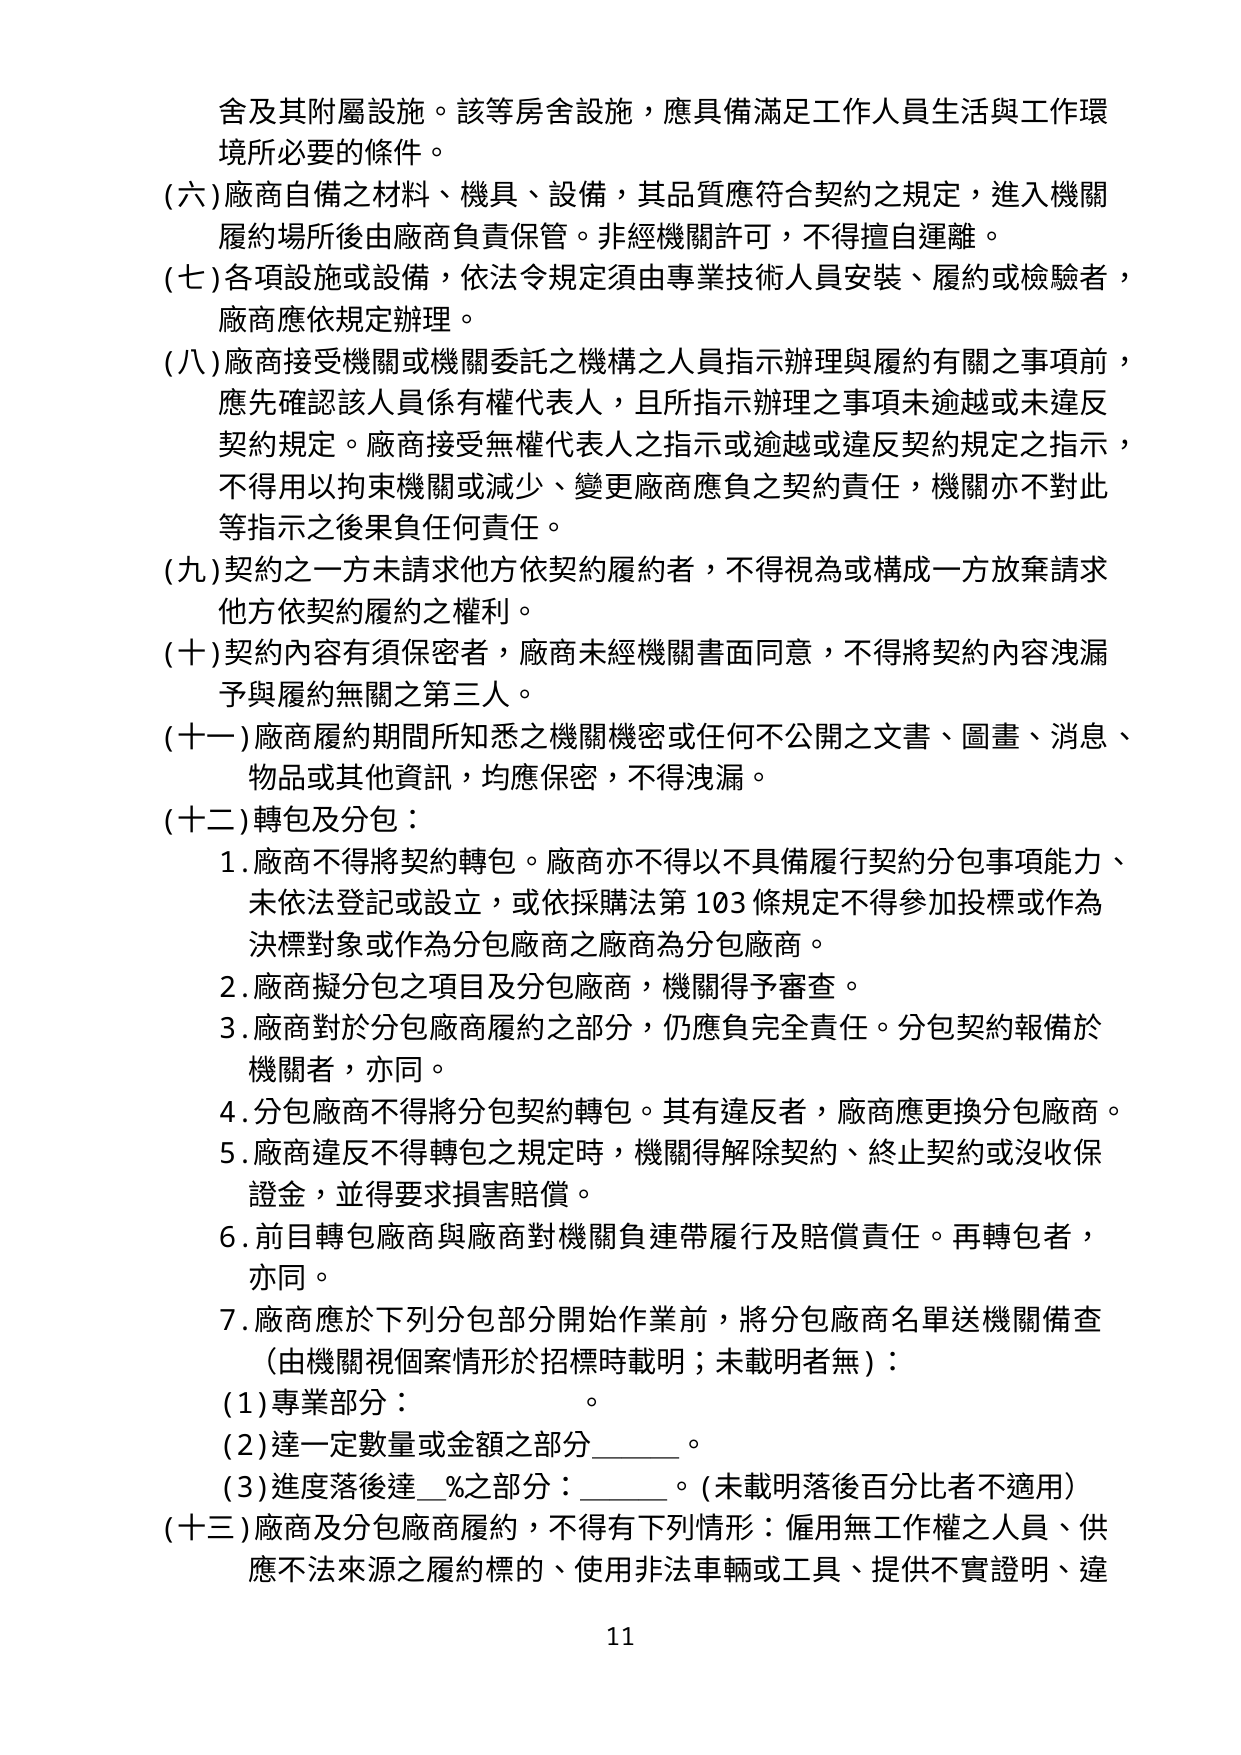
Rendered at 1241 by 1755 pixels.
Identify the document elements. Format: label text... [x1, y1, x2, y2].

text (1)專業部分： 。 [218, 1380, 1104, 1422]
text (十二)轉包及分包： [159, 797, 1110, 839]
text 5.廠商違反不得轉包之規定時，機關得解除契約、終止契約或沒收保證金，並得要求損害賠償。 [218, 1130, 1104, 1214]
text 1.廠商不得將契約轉包。廠商亦不得以不具備履行契約分包事項能力、未依法登記或設立，或依採購法第103條規定不得參加投標或作為決標對象或作為分包廠商之廠商為分包廠商。 [218, 839, 1104, 964]
text (十)契約內容有須保密者，廠商未經機關書面同意，不得將契約內容洩漏予與履約無關之第三人。 [159, 630, 1110, 714]
text (九)契約之一方未請求他方依契約履約者，不得視為或構成一方放棄請求他方依契約履約之權利。 [159, 547, 1110, 630]
text (十一)廠商履約期間所知悉之機關機密或任何不公開之文書、圖畫、消息、物品或其他資訊，均應保密，不得洩漏。 [159, 714, 1110, 797]
text 4.分包廠商不得將分包契約轉包。其有違反者，廠商應更換分包廠商。 [218, 1089, 1104, 1130]
text (八)廠商接受機關或機關委託之機構之人員指示辦理與履約有關之事項前，應先確認該人員係有權代表人，且所指示辦理之事項未逾越或未違反契約規定。廠商接受無權代表人之指示或逾越或違反契約規定之指示，不得用以拘束機關或減少、變更廠商應負之契約責任，機關亦不對此等指示之後果負任何責任。 [159, 339, 1110, 547]
text (2)達一定數量或金額之部分＿＿＿。 [218, 1422, 1104, 1464]
text (3)進度落後達＿%之部分：＿＿＿。(未載明落後百分比者不適用） [218, 1464, 1104, 1505]
text (十三)廠商及分包廠商履約，不得有下列情形：僱用無工作權之人員、供應不法來源之履約標的、使用非法車輛或工具、提供不實證明、違 [159, 1505, 1110, 1589]
text 2.廠商擬分包之項目及分包廠商，機關得予審查。 [218, 964, 1104, 1005]
text 舍及其附屬設施。該等房舍設施，應具備滿足工作人員生活與工作環境所必要的條件。 [159, 89, 1110, 172]
text (六)廠商自備之材料、機具、設備，其品質應符合契約之規定，進入機關履約場所後由廠商負責保管。非經機關許可，不得擅自運離。 [159, 172, 1110, 255]
text 6.前目轉包廠商與廠商對機關負連帶履行及賠償責任。再轉包者，亦同。 [218, 1214, 1104, 1297]
text (七)各項設施或設備，依法令規定須由專業技術人員安裝、履約或檢驗者，廠商應依規定辦理。 [159, 255, 1110, 339]
text 3.廠商對於分包廠商履約之部分，仍應負完全責任。分包契約報備於機關者，亦同。 [218, 1005, 1104, 1089]
text 7.廠商應於下列分包部分開始作業前，將分包廠商名單送機關備查（由機關視個案情形於招標時載明；未載明者無)： [218, 1297, 1104, 1380]
